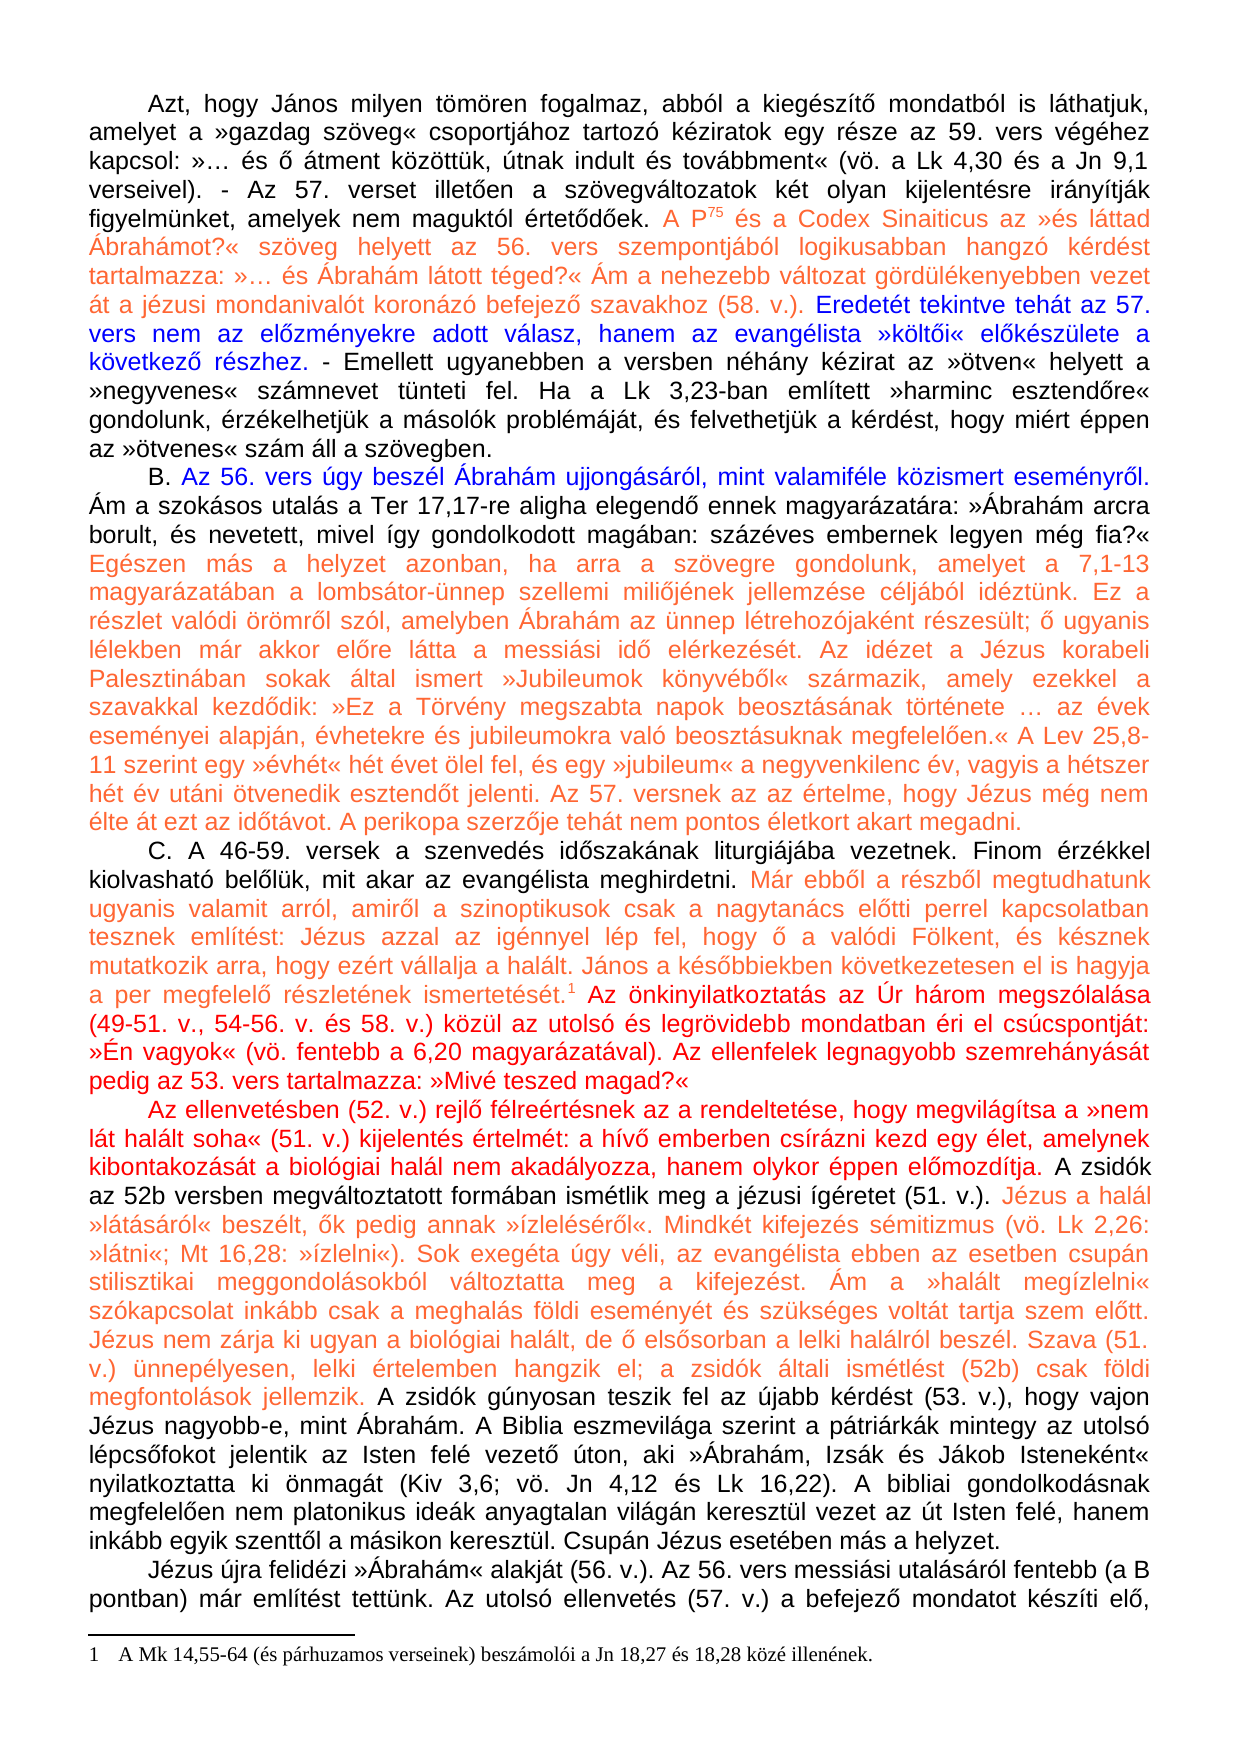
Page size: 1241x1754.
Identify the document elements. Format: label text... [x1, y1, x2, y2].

text Jézus újra felidézi »Ábrahám« alakját (56. v.). Az 56. vers messiási utalásáról fentebb (a B pontban) már említést tettünk. Az utolsó ellenvetés (57. v.) a befejező mondatot készíti elő, [88, 1555, 1152, 1612]
text Az ellenvetésben (52. v.) rejlő félreértésnek az a rendeltetése, hogy megvilágítsa a »nem lát halált soha« (51. v.) kijelentés értelmét: a hívő emberben csírázni kezd egy élet, amelynek kibontakozását a biológiai halál nem akadályozza, hanem olykor éppen előmozdítja. A zsidók az 52b versben megváltoztatott formában ismétlik meg a jézusi ígéretet (51. v.). Jézus a halál »látásáról« beszélt, ők pedig annak »ízleléséről«. Mindkét kifejezés sémitizmus (vö. Lk 2,26: »látni«; Mt 16,28: »ízlelni«). Sok exegéta úgy véli, az evangélista ebben az esetben csupán stilisztikai meggondolásokból változtatta meg a kifejezést. Ám a »halált megízlelni« szókapcsolat inkább csak a meghalás földi eseményét és szükséges voltát tartja szem előtt. Jézus nem zárja ki ugyan a biológiai halált, de ő elsősorban a lelki halálról beszél. Szava (51. v.) ünnepélyesen, lelki értelemben hangzik el; a zsidók általi ismétlést (52b) csak földi megfontolások jellemzik. A zsidók gúnyosan teszik fel az újabb kérdést (53. v.), hogy vajon Jézus nagyobb‑e, mint Ábrahám. A Biblia eszmevilága szerint a pátriárkák mintegy az utolsó lépcsőfokot jelentik az Isten felé vezető úton, aki »Ábrahám, Izsák és Jákob Isteneként« nyilatkoztatta ki önmagát (Kiv 3,6; vö. Jn 4,12 és Lk 16,22). A bibliai gondolkodásnak megfelelően nem platonikus ideák anyagtalan világán keresztül vezet az út Isten felé, hanem inkább egyik szenttől a másikon keresztül. Csupán Jézus esetében más a helyzet. [88, 1095, 1152, 1555]
text Azt, hogy János milyen tömören fogalmaz, abból a kiegészítő mondatból is láthatjuk, amelyet a »gazdag szöveg« csoportjához tartozó kéziratok egy része az 59. vers végéhez kapcsol: »… és ő átment közöttük, útnak indult és továbbment« (vö. a Lk 4,30 és a Jn 9,1 verseivel). - Az 57. verset illetően a szövegváltozatok két olyan kijelentésre irányítják figyelmünket, amelyek nem maguktól értetődőek. A P75 és a Codex Sinaiticus az »és láttad Ábrahámot?« szöveg helyett az 56. vers szempontjából logikusabban hangzó kérdést tartalmazza: »… és Ábrahám látott téged?« Ám a nehezebb változat gördülékenyebben vezet át a jézusi mondanivalót koronázó befejező szavakhoz (58. v.). Eredetét tekintve tehát az 57. vers nem az előzményekre adott válasz, hanem az evangélista »költői« előkészülete a következő részhez. - Emellett ugyanebben a versben néhány kézirat az »ötven« helyett a »negyvenes« számnevet tünteti fel. Ha a Lk 3,23-ban említett »harminc esztendőre« gondolunk, érzékelhetjük a másolók problémáját, és felvethetjük a kérdést, hogy miért éppen az »ötvenes« szám áll a szövegben. [88, 88, 1152, 462]
text C. A 46-59. versek a szenvedés időszakának liturgiájába vezetnek. Finom érzékkel kiolvasható belőlük, mit akar az evangélista meghirdetni. Már ebből a részből megtudhatunk ugyanis valamit arról, amiről a szinoptikusok csak a nagytanács előtti perrel kapcsolatban tesznek említést: Jézus azzal az igénnyel lép fel, hogy ő a valódi Fölkent, és késznek mutatkozik arra, hogy ezért vállalja a halált. János a későbbiekben következetesen el is hagyja a per megfelelő részletének ismertetését. Az önkinyilatkoztatás az Úr három megszólalása (49-51. v., 54-56. v. és 58. v.) közül az utolsó és legrövidebb mondatban éri el csúcspontját: »Én vagyok« (vö. fentebb a 6,20 magyarázatával). Az ellenfelek legnagyobb szemrehányását pedig az 53. vers tartalmazza: »Mivé teszed magad?« [88, 836, 1152, 1095]
text B. Az 56. vers úgy beszél Ábrahám ujjongásáról, mint valamiféle közismert eseményről. Ám a szokásos utalás a Ter 17,17-re aligha elegendő ennek magyarázatára: »Ábrahám arcra borult, és nevetett, mivel így gondolkodott magában: százéves embernek legyen még fia?« Egészen más a helyzet azonban, ha arra a szövegre gondolunk, amelyet a 7,1-13 magyarázatában a lombsátor-ünnep szellemi miliőjének jellemzése céljából idéztünk. Ez a részlet valódi örömről szól, amelyben Ábrahám az ünnep létrehozójaként részesült; ő ugyanis lélekben már akkor előre látta a messiási idő elérkezését. Az idézet a Jézus korabeli Palesztinában sokak által ismert »Jubileumok könyvéből« származik, amely ezekkel a szavakkal kezdődik: »Ez a Törvény megszabta napok beosztásának története … az évek eseményei alapján, évhetekre és jubileumokra való beosztásuknak megfelelően.« A Lev 25,8-11 szerint egy »évhét« hét évet ölel fel, és egy »jubileum« a negyvenkilenc év, vagyis a hétszer hét év utáni ötvenedik esztendőt jelenti. Az 57. versnek az az értelme, hogy Jézus még nem élte át ezt az időtávot. A perikopa szerzője tehát nem pontos életkort akart megadni. [88, 462, 1152, 836]
text A Mk 14,55-64 (és párhuzamos verseinek) beszámolói a Jn 18,27 és 18,28 közé illenének. [88, 1641, 1152, 1665]
